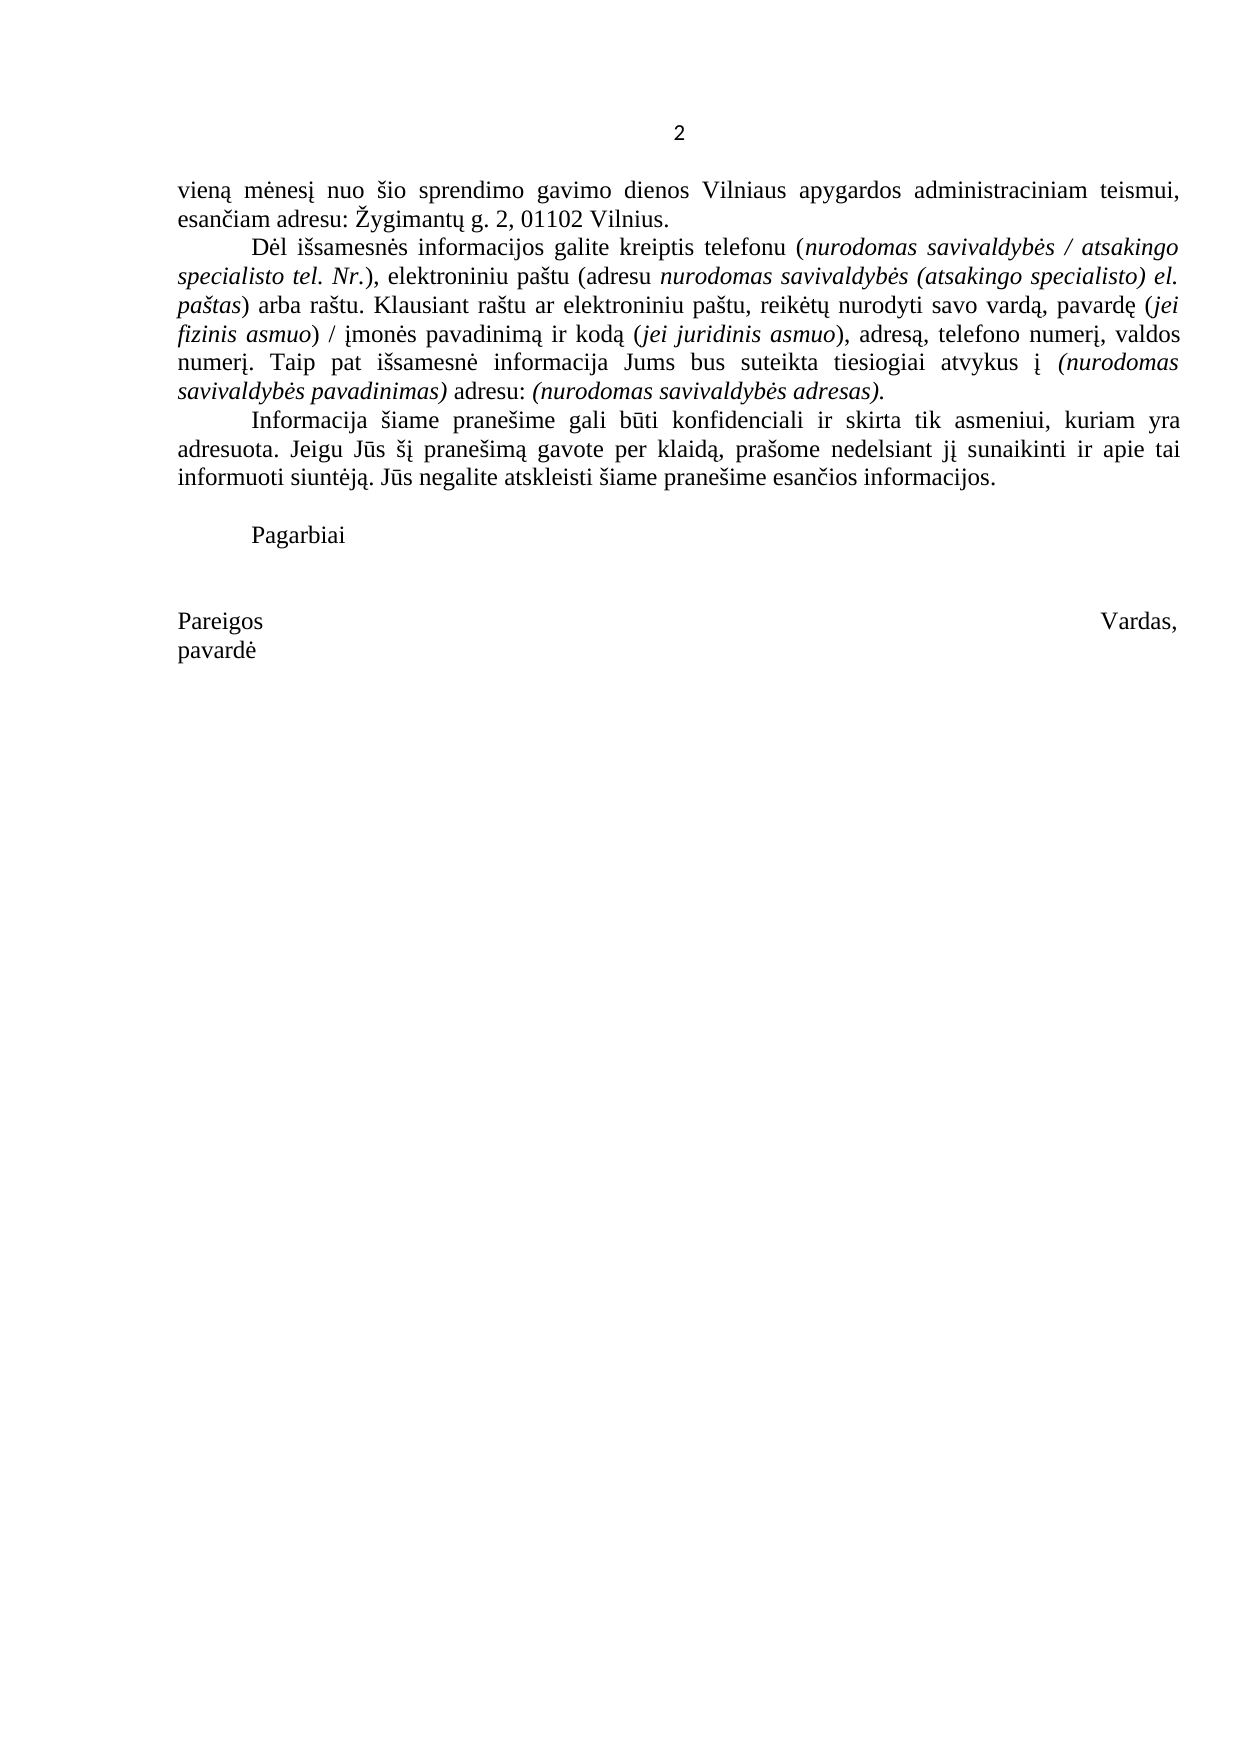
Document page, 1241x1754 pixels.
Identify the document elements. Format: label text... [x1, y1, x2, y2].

text Pareigos Vardas, pavardė [177, 606, 1181, 664]
text Dėl išsamesnės informacijos galite kreiptis telefonu (nurodomas savivaldybės / atsakingo specialisto tel. Nr.), elektroniniu paštu (adresu nurodomas savivaldybės (atsakingo specialisto) el. paštas) arba raštu. Klausiant raštu ar elektroniniu paštu, reikėtų nurodyti savo vardą, pavardę (jei fizinis asmuo) / įmonės pavadinimą ir kodą (jei juridinis asmuo), adresą, telefono numerį, valdos numerį. Taip pat išsamesnė informacija Jums bus suteikta tiesiogiai atvykus į (nurodomas savivaldybės pavadinimas) adresu: (nurodomas savivaldybės adresas). [177, 232, 1181, 405]
text Pagarbiai [177, 520, 1181, 549]
text vieną mėnesį nuo šio sprendimo gavimo dienos Vilniaus apygardos administraciniam teismui, esančiam adresu: Žygimantų g. 2, 01102 Vilnius. [177, 175, 1181, 232]
text Informacija šiame pranešime gali būti konfidenciali ir skirta tik asmeniui, kuriam yra adresuota. Jeigu Jūs šį pranešimą gavote per klaidą, prašome nedelsiant jį sunaikinti ir apie tai informuoti siuntėją. Jūs negalite atskleisti šiame pranešime esančios informacijos. [177, 405, 1181, 491]
